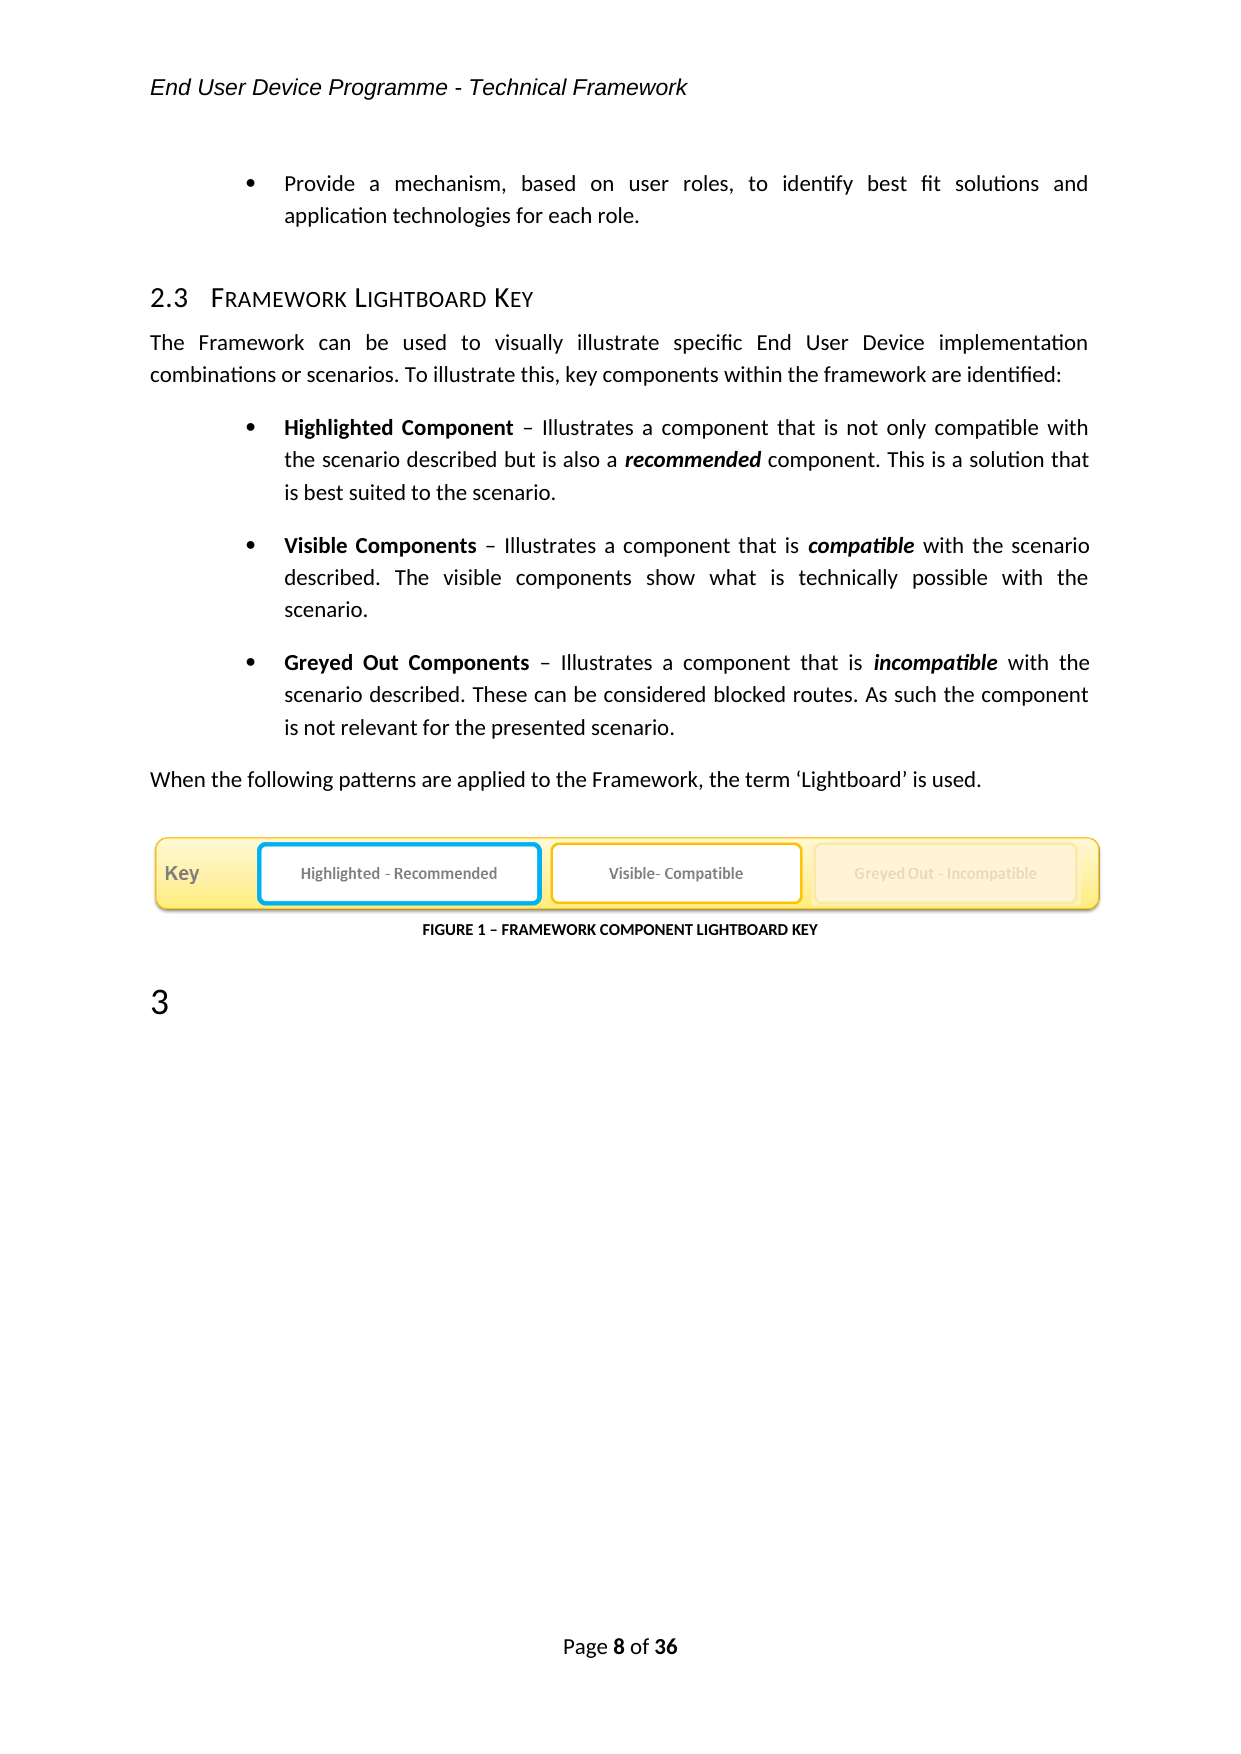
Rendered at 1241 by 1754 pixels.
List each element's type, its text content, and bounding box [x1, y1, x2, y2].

subtitle Framework Lightboard Key [150, 279, 1090, 314]
list Highlighted Component – Illustrates a component that is not only compatible with the scenario described but is also a recommended component. This is a solution that is best suited to the scenario. [247, 413, 1090, 506]
list Provide a mechanism, based on user roles, to identify best fit solutions and application technologies for each role. [247, 169, 1090, 229]
text Figure 1 – Framework component lightboard key [150, 819, 1090, 923]
text The Framework can be used to visually illustrate specific End User Device implementation combinations or scenarios. To illustrate this, key components within the framework are identified: [150, 328, 1090, 388]
list Greyed Out Components – Illustrates a component that is incompatible with the scenario described. These can be considered blocked routes. As such the component is not relevant for the presented scenario. [247, 648, 1090, 741]
text When the following patterns are applied to the Framework, the term ‘Lightboard’ is used. [150, 766, 1090, 794]
list Visible Components – Illustrates a component that is compatible with the scenario described. The visible components show what is technically possible with the scenario. [247, 531, 1090, 623]
